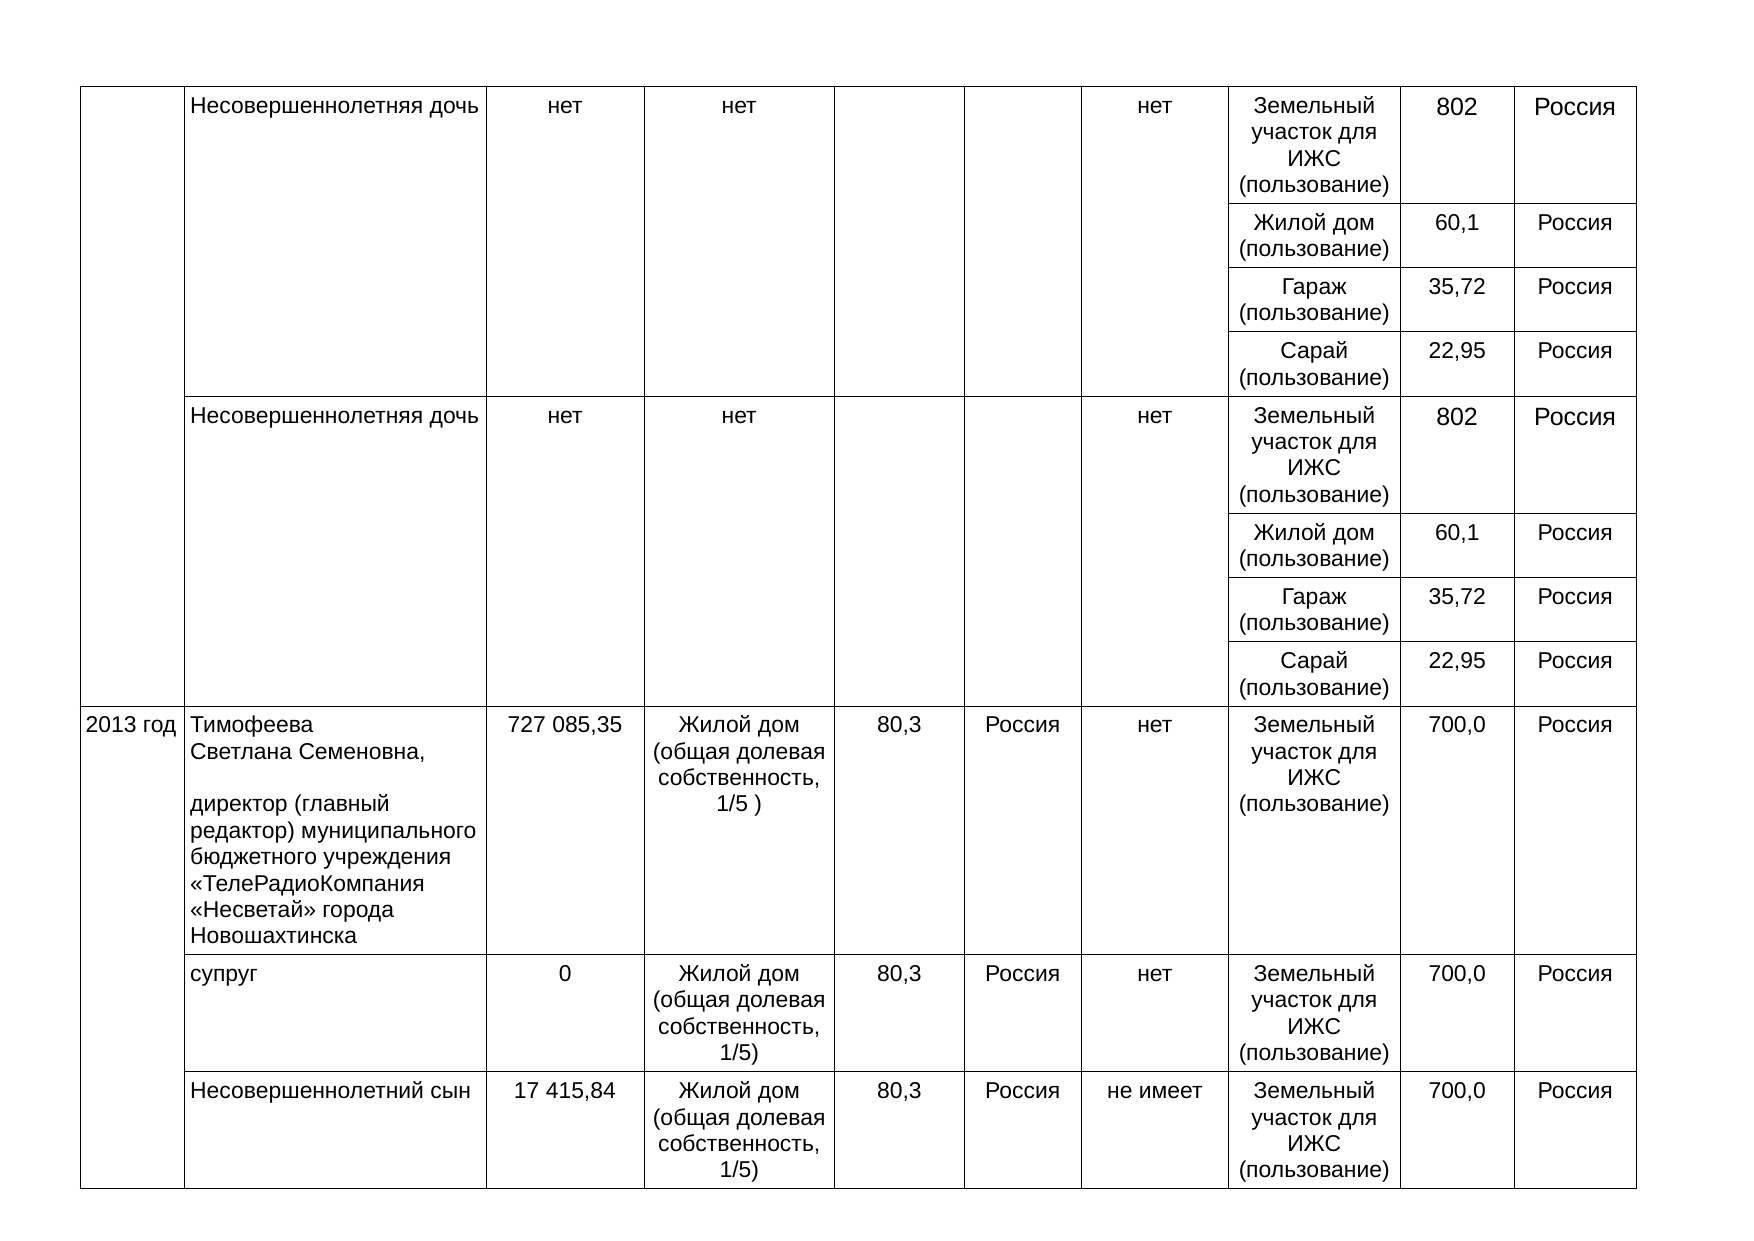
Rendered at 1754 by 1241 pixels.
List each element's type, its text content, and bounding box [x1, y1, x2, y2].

table_cell нет [1082, 87, 1228, 396]
table_cell Земельный участок для ИЖС (пользование) [1229, 397, 1400, 513]
table_cell Россия [1515, 268, 1636, 331]
table_cell [965, 397, 1081, 706]
table_cell 35,72 [1401, 578, 1514, 641]
table_cell нет [487, 397, 644, 706]
table_cell Россия [1515, 642, 1636, 706]
table_cell Тимофеева Светлана Семеновна, директор (главный редактор) муниципального бюджетного учреждения «ТелеРадиоКомпания «Несветай» города Новошахтинска [185, 707, 486, 954]
table_cell Жилой дом (общая долевая собственность, 1/5) [645, 1072, 834, 1188]
table_cell 60,1 [1401, 514, 1514, 577]
table_cell Сарай (пользование) [1229, 332, 1400, 396]
table_cell Россия [1515, 204, 1636, 267]
table_cell [835, 397, 964, 706]
table_cell 700,0 [1401, 955, 1514, 1071]
table_cell 802 [1401, 87, 1514, 203]
table_cell Россия [1515, 332, 1636, 396]
table_cell 22,95 [1401, 642, 1514, 706]
table_cell Несовершеннолетняя дочь [185, 87, 486, 396]
table_cell Россия [965, 1072, 1081, 1188]
table_cell 700,0 [1401, 1072, 1514, 1188]
table_cell Россия [965, 707, 1081, 954]
table_cell [965, 87, 1081, 396]
table_cell Жилой дом (пользование) [1229, 204, 1400, 267]
table_cell нет [645, 397, 834, 706]
table_cell Россия [965, 955, 1081, 1071]
table_cell [81, 87, 184, 706]
table_cell нет [1082, 397, 1228, 706]
table_cell 60,1 [1401, 204, 1514, 267]
table_cell Жилой дом (общая долевая собственность, 1/5) [645, 955, 834, 1071]
table_cell Россия [1515, 397, 1636, 513]
table_cell Гараж (пользование) [1229, 578, 1400, 641]
table_cell Жилой дом (общая долевая собственность, 1/5 ) [645, 707, 834, 954]
table_cell Земельный участок для ИЖС (пользование) [1229, 1072, 1400, 1188]
table_cell Жилой дом (пользование) [1229, 514, 1400, 577]
table_cell 700,0 [1401, 707, 1514, 954]
table_cell 80,3 [835, 1072, 964, 1188]
table_cell 22,95 [1401, 332, 1514, 396]
table_cell нет [1082, 707, 1228, 954]
table_cell 80,3 [835, 955, 964, 1071]
table_cell Земельный участок для ИЖС (пользование) [1229, 955, 1400, 1071]
table_cell Россия [1515, 707, 1636, 954]
table_cell Россия [1515, 578, 1636, 641]
table_cell Сарай (пользование) [1229, 642, 1400, 706]
table_cell Россия [1515, 1072, 1636, 1188]
table_cell нет [1082, 955, 1228, 1071]
table_cell нет [645, 87, 834, 396]
table_cell Россия [1515, 955, 1636, 1071]
table_cell Земельный участок для ИЖС (пользование) [1229, 87, 1400, 203]
table_cell Земельный участок для ИЖС (пользование) [1229, 707, 1400, 954]
table_cell Россия [1515, 87, 1636, 203]
table_cell [835, 87, 964, 396]
table_cell нет [487, 87, 644, 396]
table_cell 0 [487, 955, 644, 1071]
table_cell не имеет [1082, 1072, 1228, 1188]
table_cell 727 085,35 [487, 707, 644, 954]
table_cell 2013 год [81, 707, 184, 1188]
table_cell Россия [1515, 514, 1636, 577]
table_cell Несовершеннолетняя дочь [185, 397, 486, 706]
table_cell 17 415,84 [487, 1072, 644, 1188]
table_cell Несовершеннолетний сын [185, 1072, 486, 1188]
table_cell Гараж (пользование) [1229, 268, 1400, 331]
table_cell 35,72 [1401, 268, 1514, 331]
table_cell 802 [1401, 397, 1514, 513]
table_cell 80,3 [835, 707, 964, 954]
table_cell супруг [185, 955, 486, 1071]
